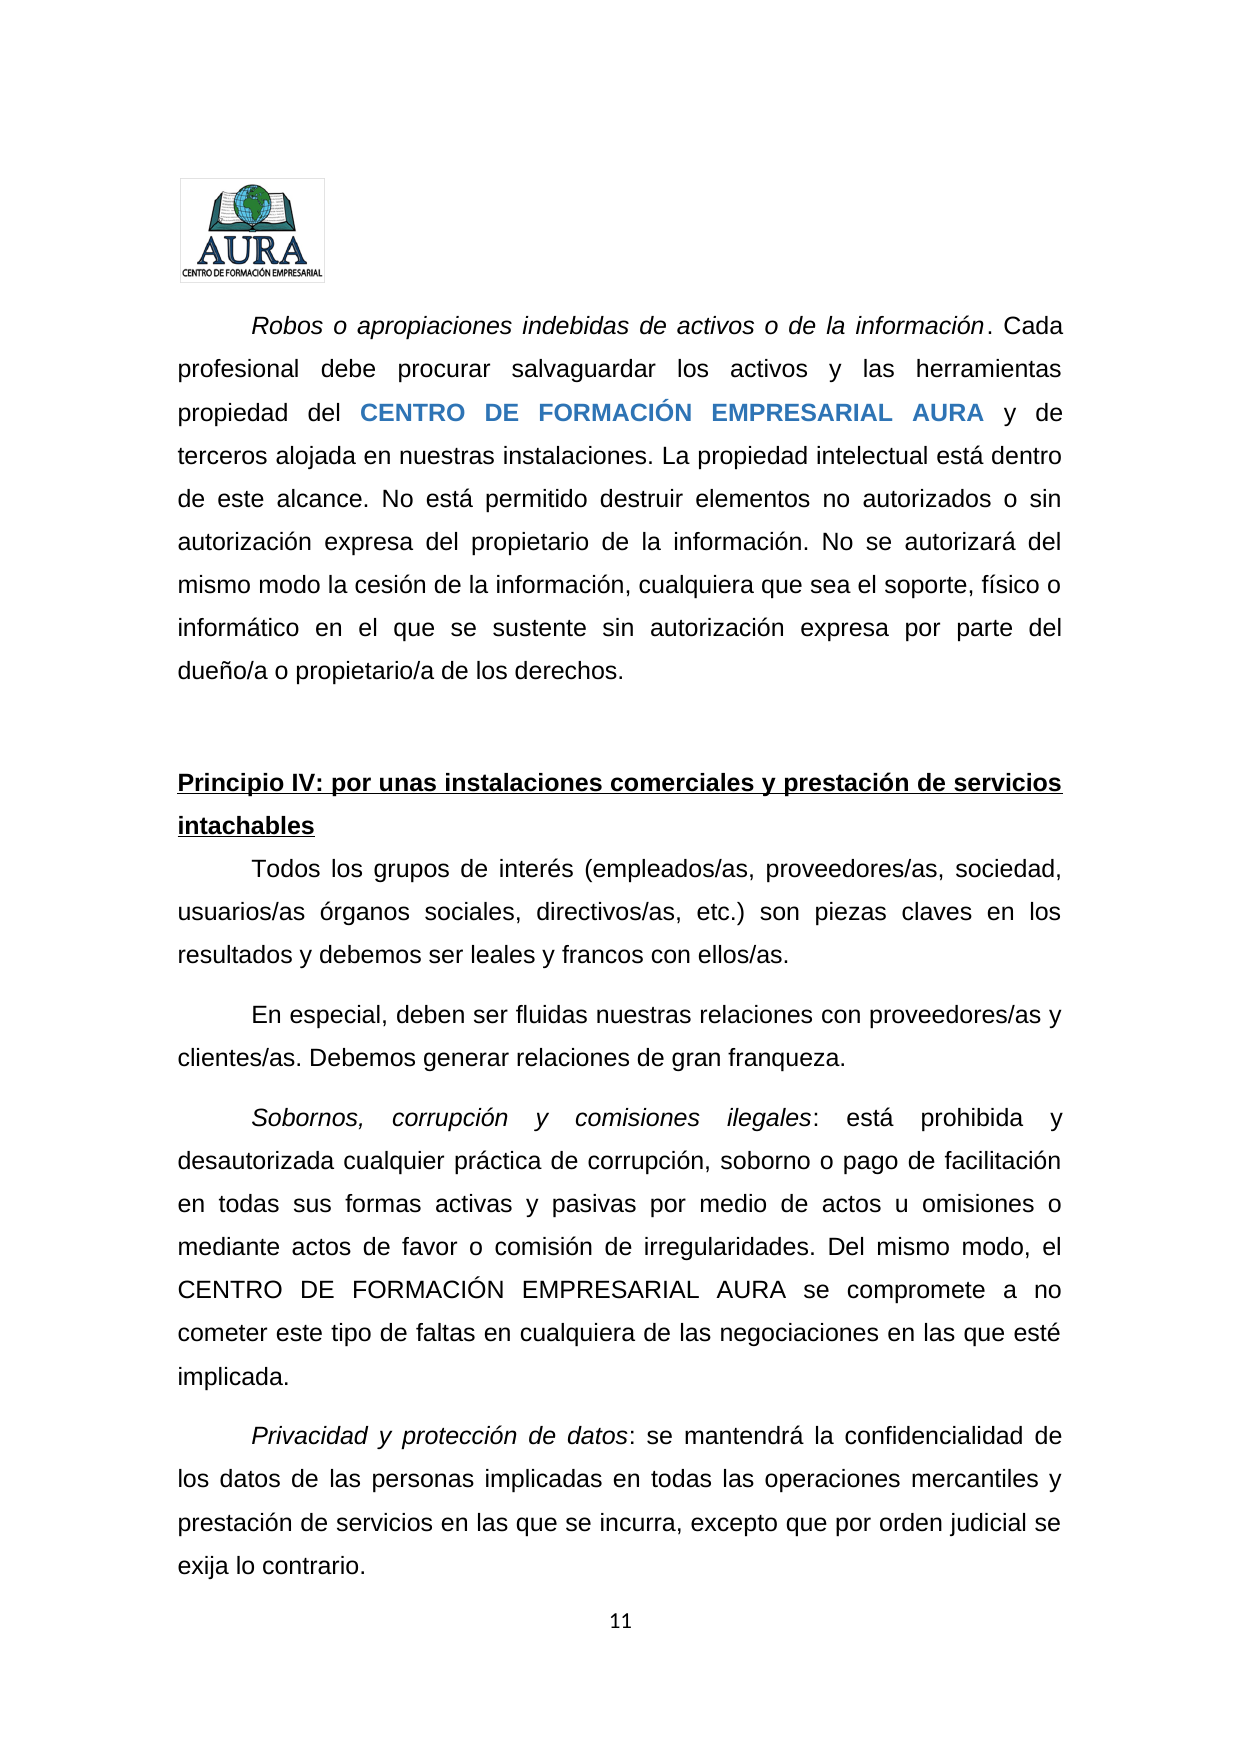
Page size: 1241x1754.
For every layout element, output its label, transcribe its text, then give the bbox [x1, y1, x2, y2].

text Robos o apropiaciones indebidas de activos o de la información. Cada profesional debe procurar salvaguardar los activos y las herramientas propiedad del CENTRO DE FORMACIÓN EMPRESARIAL AURA y de terceros alojada en nuestras instalaciones. La propiedad intelectual está dentro de este alcance. No está permitido destruir elementos no autorizados o sin autorización expresa del propietario de la información. No se autorizará del mismo modo la cesión de la información, cualquiera que sea el soporte, físico o informático en el que se sustente sin autorización expresa por parte del dueño/a o propietario/a de los derechos. [177, 311, 1063, 685]
text Sobornos, corrupción y comisiones ilegales: está prohibida y desautorizada cualquier práctica de corrupción, soborno o pago de facilitación en todas sus formas activas y pasivas por medio de actos u omisiones o mediante actos de favor o comisión de irregularidades. Del mismo modo, el CENTRO DE FORMACIÓN EMPRESARIAL AURA se compromete a no cometer este tipo de faltas en cualquiera de las negociaciones en las que esté implicada. [177, 1103, 1063, 1390]
text Privacidad y protección de datos: se mantendrá la confidencialidad de los datos de las personas implicadas en todas las operaciones mercantiles y prestación de servicios en las que se incurra, excepto que por orden judicial se exija lo contrario. [177, 1421, 1063, 1579]
text Todos los grupos de interés (empleados/as, proveedores/as, sociedad, usuarios/as órganos sociales, directivos/as, etc.) son piezas claves en los resultados y debemos ser leales y francos con ellos/as. [177, 854, 1063, 969]
subtitle intachables [177, 794, 1063, 839]
subtitle Principio IV: por unas instalaciones comerciales y prestación de servicios [177, 768, 1063, 793]
text En especial, deben ser fluidas nuestras relaciones con proveedores/as y clientes/as. Debemos generar relaciones de gran franqueza. [177, 1000, 1063, 1072]
